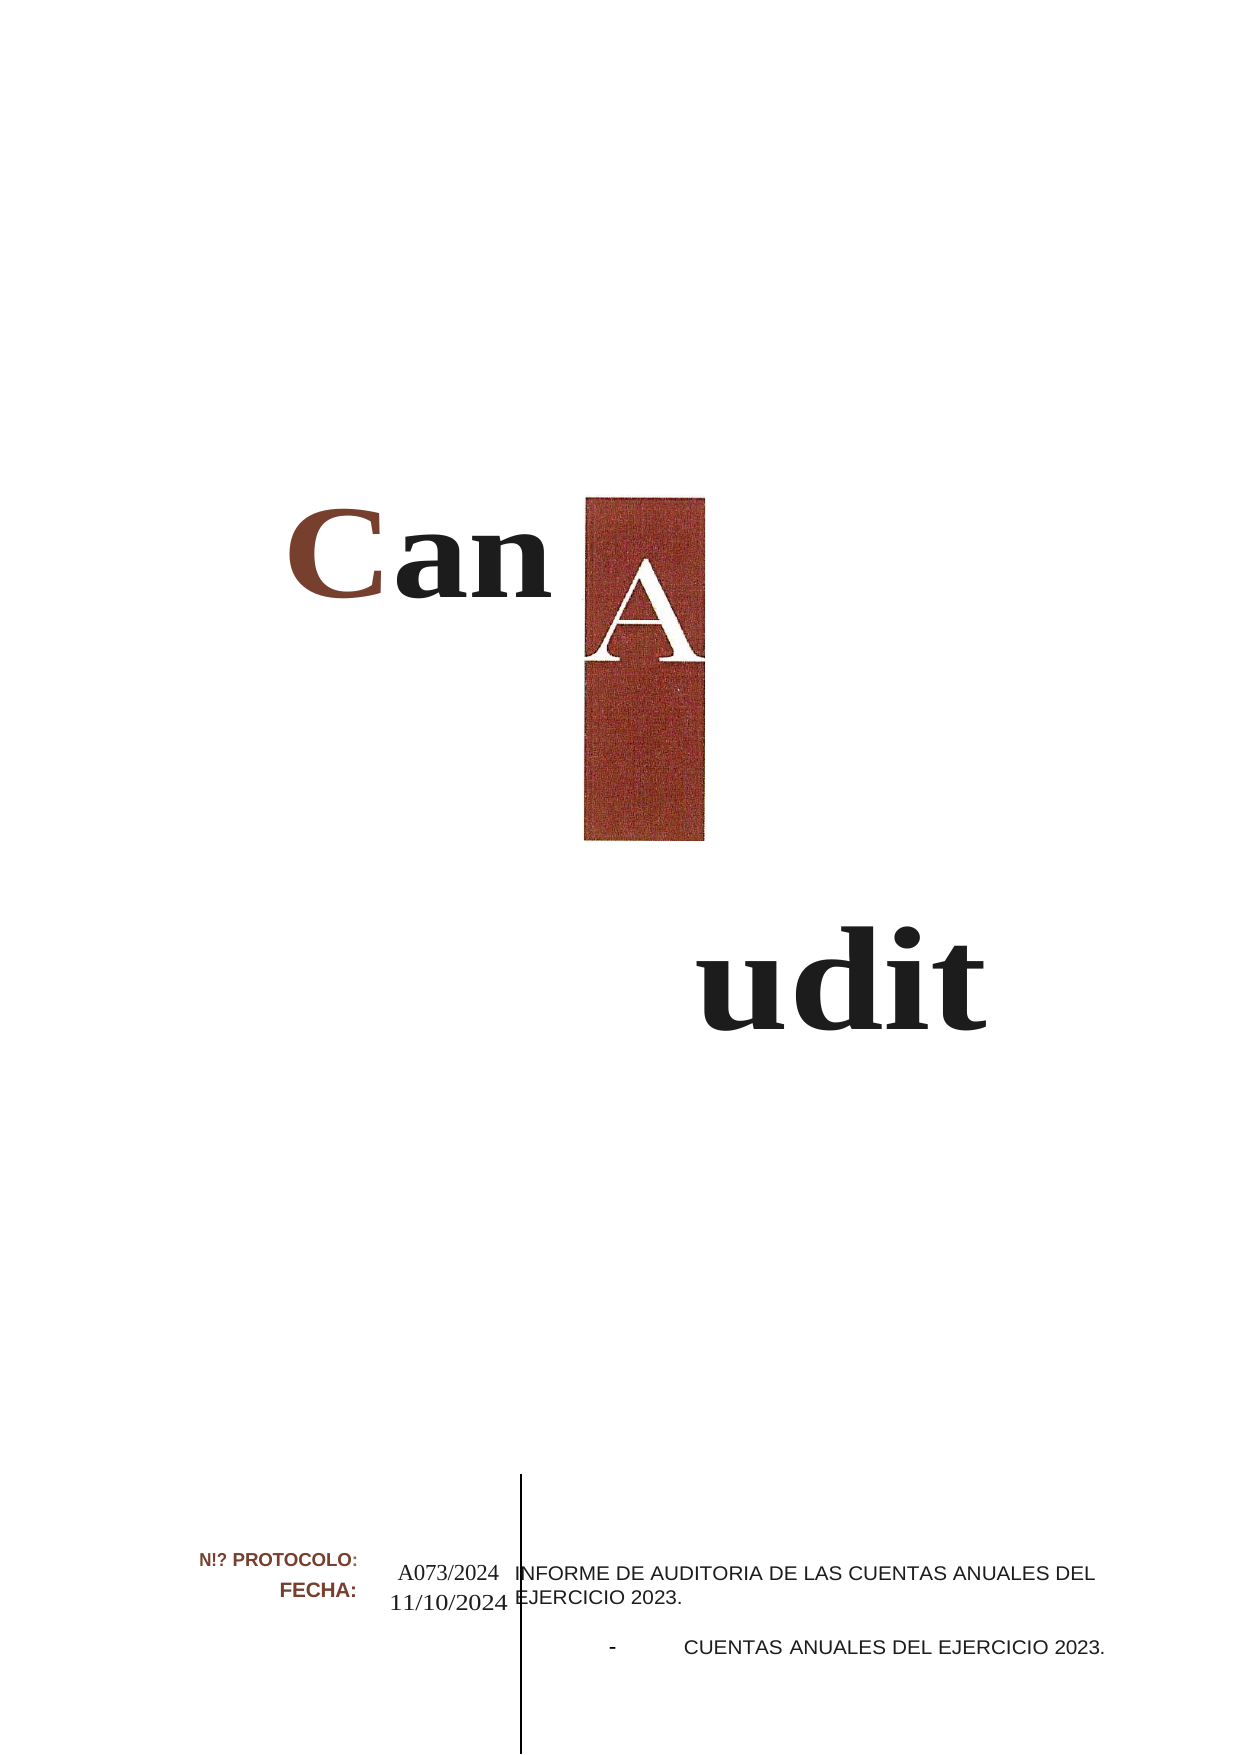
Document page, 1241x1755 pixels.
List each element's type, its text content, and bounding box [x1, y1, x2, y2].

list INFORME DE AUDITORIA DE LAS CUENTAS ANUALES DEL EJERCICIO 2023. [522, 1559, 1198, 1608]
subtitle A073/2024 11/10/2024 [389, 1559, 511, 1616]
list CUENTAS ANUALES DEL EJERCICIO 2023. [609, 1633, 1241, 1659]
text N!? PROTOCOLO: [29, 1549, 358, 1571]
text FECHA: [29, 1578, 357, 1602]
text Can udit [29, 472, 1239, 1061]
